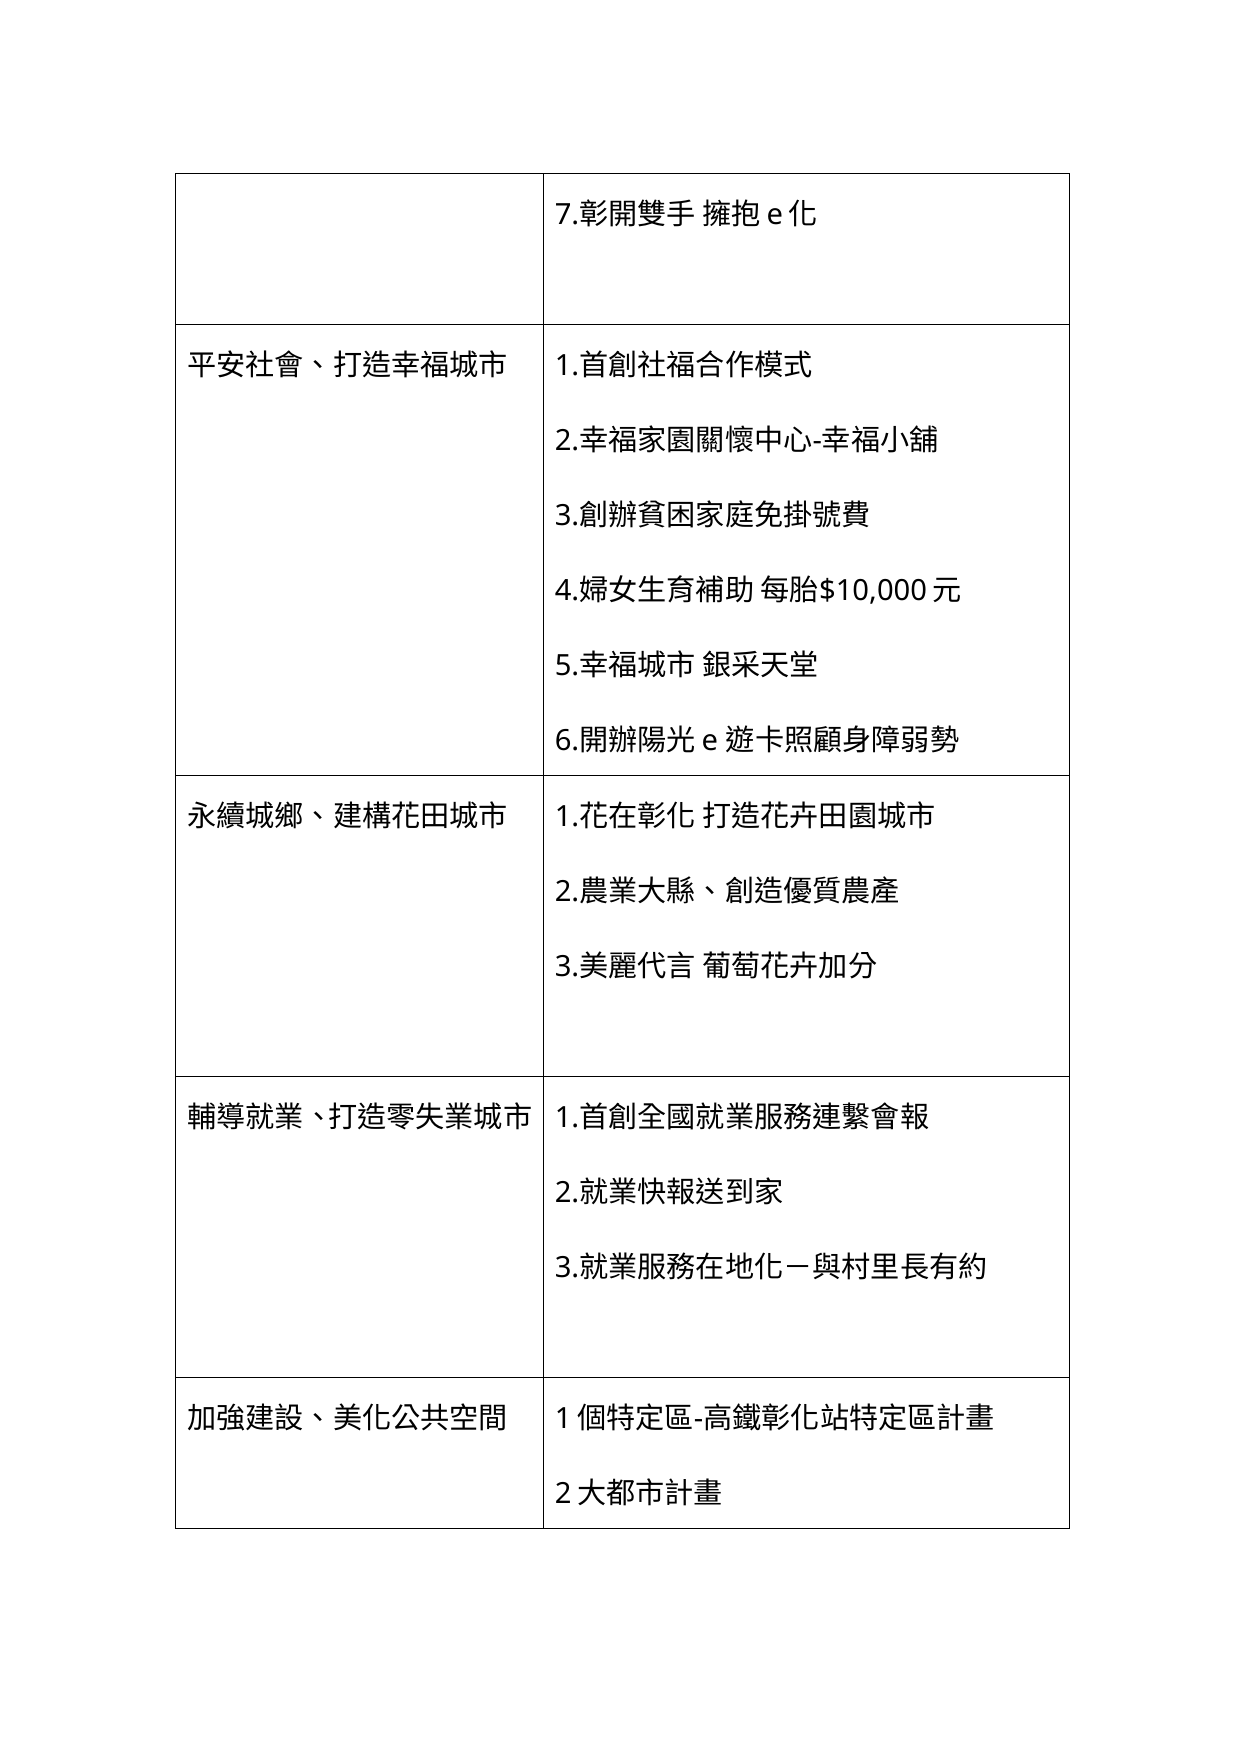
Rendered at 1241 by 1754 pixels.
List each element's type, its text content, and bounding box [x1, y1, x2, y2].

table_cell 1個特定區-高鐵彰化站特定區計畫 2大都市計畫 [544, 1378, 1069, 1528]
table_cell 平安社會、打造幸福城市 [176, 325, 543, 775]
table_cell 1.首創全國就業服務連繫會報 2.就業快報送到家 3.就業服務在地化－與村里長有約 [544, 1077, 1069, 1377]
table_cell 7.彰開雙手 擁抱e化 [544, 174, 1069, 324]
table_cell 1.首創社福合作模式 2.幸福家園關懷中心-幸福小舖 3.創辦貧困家庭免掛號費 4.婦女生育補助 每胎$10,000元 5.幸福城市 銀采天堂 6.開辦陽光e 遊卡照顧身障弱勢 [544, 325, 1069, 775]
table_cell 永續城鄉、建構花田城市 [176, 776, 543, 1076]
table_cell 輔導就業 、打造零失業城市 [176, 1077, 543, 1377]
table_cell 1.花在彰化 打造花卉田園城市 2.農業大縣、創造優質農產 3.美麗代言 葡萄花卉加分 [544, 776, 1069, 1076]
table_cell 加強建設、美化公共空間 [176, 1378, 543, 1528]
table_cell [176, 174, 543, 324]
